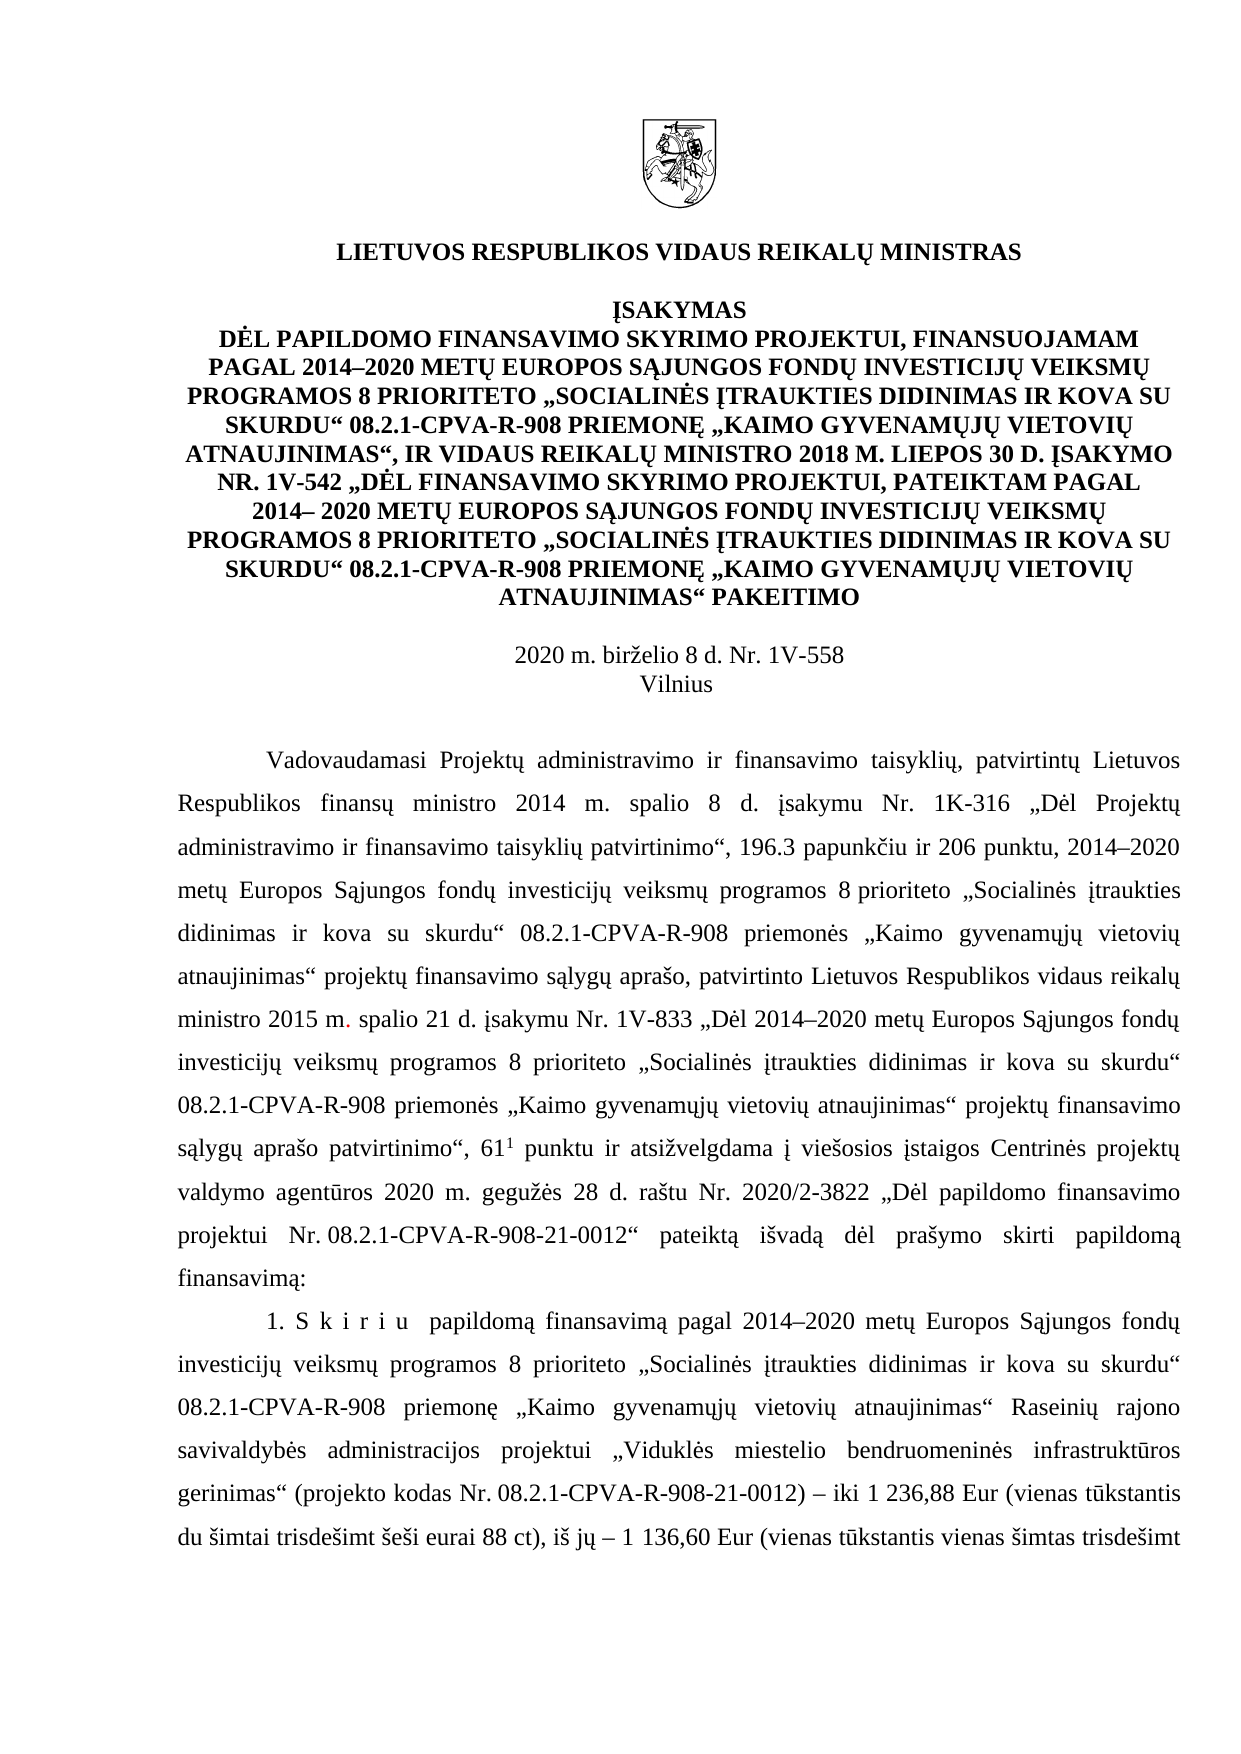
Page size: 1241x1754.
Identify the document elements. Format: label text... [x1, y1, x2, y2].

text Vilnius [177, 669, 1181, 697]
text LIETUVOS RESPUBLIKOS VIDAUS REIKALŲ MINISTRAS [177, 237, 1181, 266]
text ĮSAKYMAS [177, 295, 1181, 324]
text 1. Skiriu papildomą finansavimą pagal 2014–2020 metų Europos Sąjungos fondų investicijų veiksmų programos 8 prioriteto „Socialinės įtraukties didinimas ir kova su skurdu“ 08.2.1-CPVA-R-908 priemonę „Kaimo gyvenamųjų vietovių atnaujinimas“ Raseinių rajono savivaldybės administracijos projektui „Viduklės miestelio bendruomeninės infrastruktūros gerinimas“ (projekto kodas Nr. 08.2.1-CPVA-R-908-21-0012) – iki 1 236,88 Eur (vienas tūkstantis du šimtai trisdešimt šeši eurai 88 ct), iš jų – 1 136,60 Eur (vienas tūkstantis vienas šimtas trisdešimt [177, 1306, 1181, 1551]
text DĖL PAPILDOMO FINANSAVIMO SKYRIMO PROJEKTUI, FINANSUOJAMAM PAGAL 2014–2020 METŲ EUROPOS SĄJUNGOS FONDŲ INVESTICIJŲ VEIKSMŲ PROGRAMOS 8 PRIORITETO „SOCIALINĖS ĮTRAUKTIES DIDINIMAS IR KOVA SU SKURDU“ 08.2.1-CPVA-R-908 PRIEMONĘ „KAIMO GYVENAMŲJŲ VIETOVIŲ ATNAUJINIMAS“, IR VIDAUS REIKALŲ MINISTRO 2018 M. LIEPOS 30 D. ĮSAKYMO NR. 1V-542 „DĖL FINANSAVIMO SKYRIMO PROJEKTUI, PATEIKTAM PAGAL 2014– 2020 METŲ EUROPOS SĄJUNGOS FONDŲ INVESTICIJŲ VEIKSMŲ PROGRAMOS 8 PRIORITETO „SOCIALINĖS ĮTRAUKTIES DIDINIMAS IR KOVA SU SKURDU“ 08.2.1-CPVA-R-908 PRIEMONĘ „KAIMO GYVENAMŲJŲ VIETOVIŲ ATNAUJINIMAS“ PAKEITIMO [177, 324, 1181, 611]
text Vadovaudamasi Projektų administravimo ir finansavimo taisyklių, patvirtintų Lietuvos Respublikos finansų ministro 2014 m. spalio 8 d. įsakymu Nr. 1K-316 „Dėl Projektų administravimo ir finansavimo taisyklių patvirtinimo“, 196.3 papunkčiu ir 206 punktu, 2014–2020 metų Europos Sąjungos fondų investicijų veiksmų programos 8 prioriteto „Socialinės įtraukties didinimas ir kova su skurdu“ 08.2.1-CPVA-R-908 priemonės „Kaimo gyvenamųjų vietovių atnaujinimas“ projektų finansavimo sąlygų aprašo, patvirtinto Lietuvos Respublikos vidaus reikalų ministro 2015 m. spalio 21 d. įsakymu Nr. 1V-833 „Dėl 2014–2020 metų Europos Sąjungos fondų investicijų veiksmų programos 8 prioriteto „Socialinės įtraukties didinimas ir kova su skurdu“ 08.2.1-CPVA-R-908 priemonės „Kaimo gyvenamųjų vietovių atnaujinimas“ projektų finansavimo sąlygų aprašo patvirtinimo“, 611 punktu ir atsižvelgdama į viešosios įstaigos Centrinės projektų valdymo agentūros 2020 m. gegužės 28 d. raštu Nr. 2020/2-3822 „Dėl papildomo finansavimo projektui Nr. 08.2.1-CPVA-R-908-21-0012“ pateiktą išvadą dėl prašymo skirti papildomą finansavimą: [177, 745, 1181, 1292]
text 2020 m. birželio 8 d. Nr. 1V-558 [177, 640, 1181, 669]
